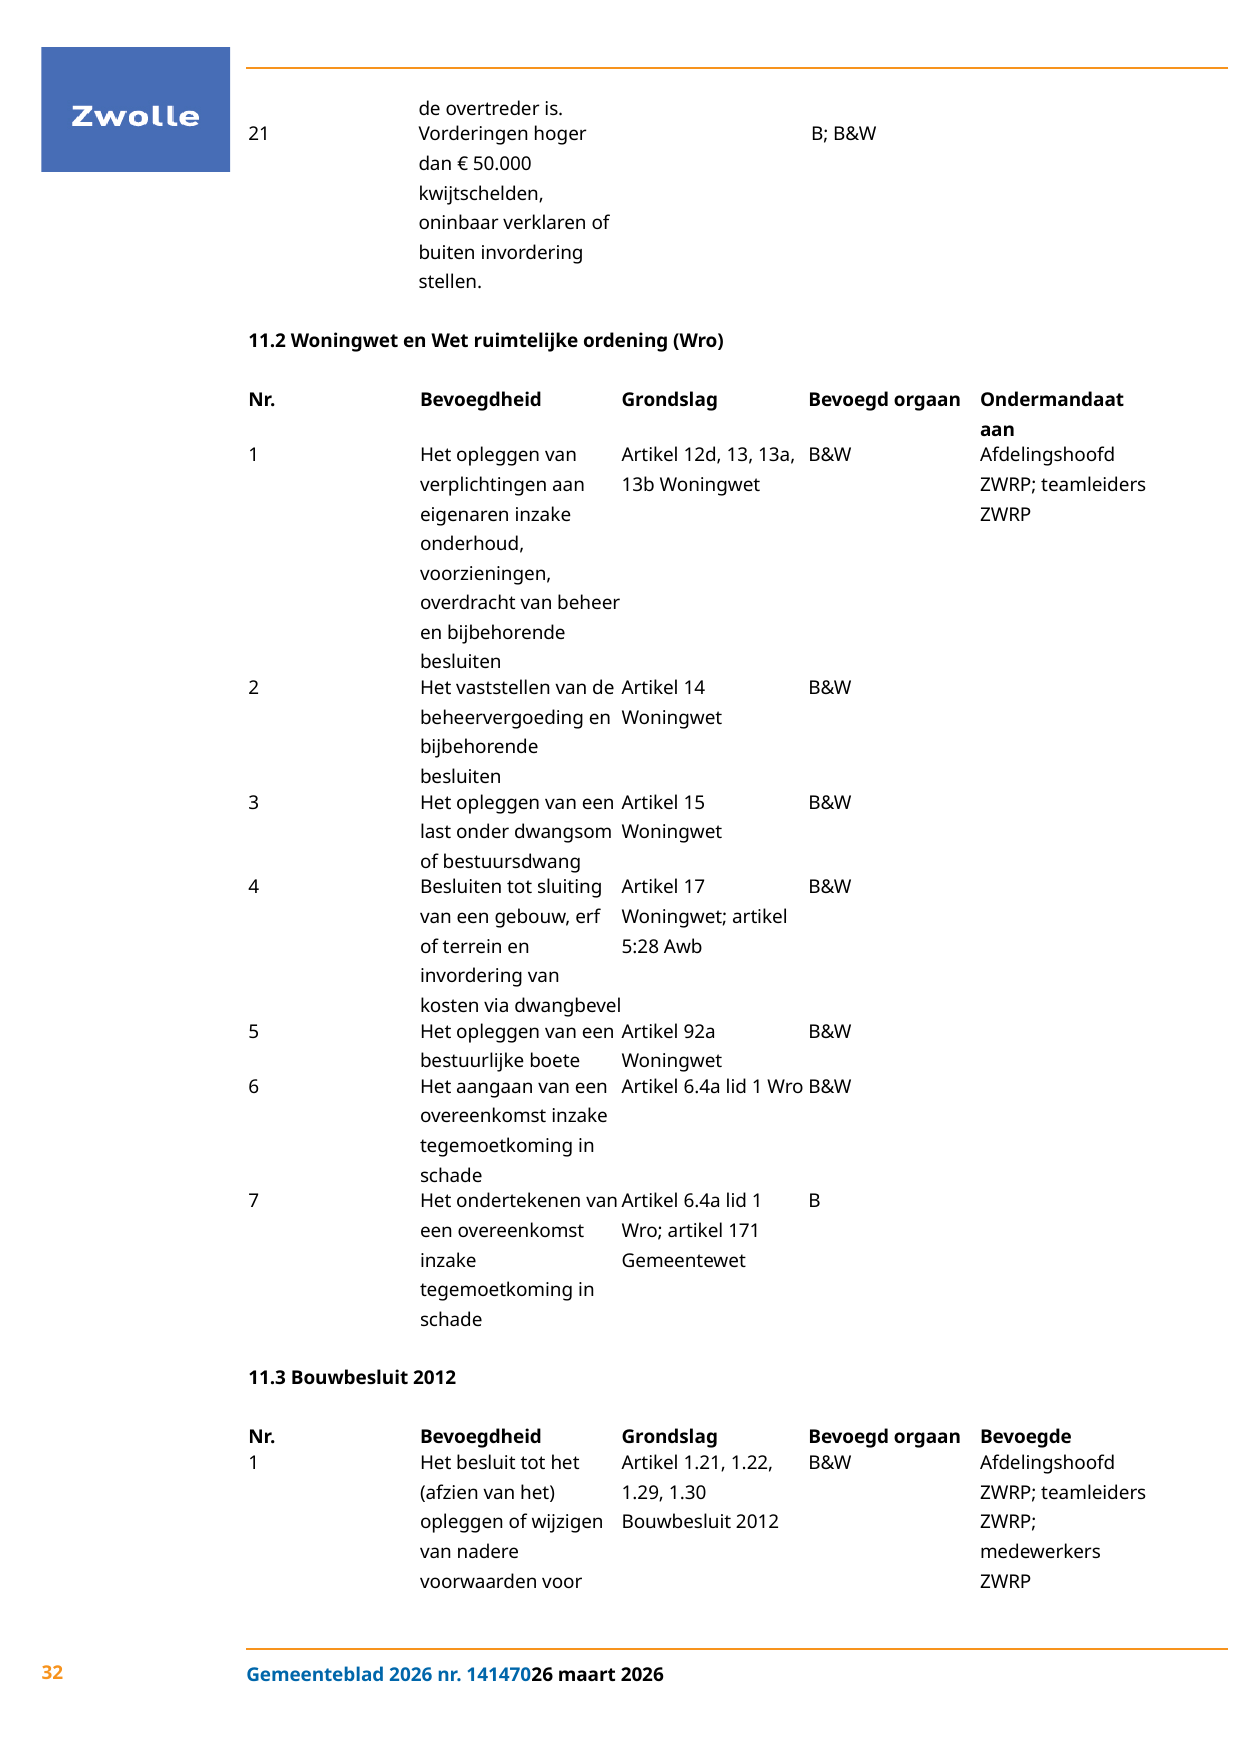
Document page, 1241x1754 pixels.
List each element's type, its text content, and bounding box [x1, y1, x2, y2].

table_cell B&W [808, 789, 980, 874]
table_cell Besluiten tot sluiting van een gebouw, erf of terrein en invordering van kosten via dwangbevel [420, 874, 621, 1018]
table_header Nr. [248, 386, 420, 442]
table_cell B; B&W [811, 121, 981, 294]
table_cell Het opleggen van een last onder dwangsom of bestuursdwang [420, 789, 621, 874]
table_header Ondermandaat aan [980, 386, 1152, 442]
table_cell Vorderingen hoger dan € 50.000 kwijtschelden, oninbaar verklaren of buiten invordering stellen. [418, 121, 618, 294]
table_cell Artikel 12d, 13, 13a, 13b Woningwet [621, 442, 808, 674]
table_cell 7 [248, 1188, 420, 1332]
table_cell Artikel 15 Woningwet [621, 789, 808, 874]
table_cell 2 [248, 674, 420, 789]
table_cell B&W [808, 1073, 980, 1188]
table_cell Het opleggen van verplichtingen aan eigenaren inzake onderhoud, voorzieningen, overdracht van beheer en bijbehorende besluiten [420, 442, 621, 674]
table_cell Het vaststellen van de beheervergoeding en bijbehorende besluiten [420, 674, 621, 789]
table_cell 3 [248, 789, 420, 874]
table_header Grondslag [621, 386, 808, 442]
table_cell [248, 95, 418, 121]
picture [41, 47, 231, 172]
table_header Bevoegd orgaan [808, 1424, 980, 1449]
table_cell Het opleggen van een bestuurlijke boete [420, 1018, 621, 1073]
table_cell Artikel 17 Woningwet; artikel 5:28 Awb [621, 874, 808, 1018]
table_cell B&W [808, 1450, 980, 1593]
table_cell 5 [248, 1018, 420, 1073]
table_cell B&W [808, 442, 980, 674]
table_cell Het ondertekenen van een overeenkomst inzake tegemoetkoming in schade [420, 1188, 621, 1332]
table_header Nr. [248, 1424, 420, 1449]
table_cell 6 [248, 1073, 420, 1188]
table_header Bevoegd orgaan [808, 386, 980, 442]
table_cell [618, 121, 811, 294]
table_cell [980, 1188, 1152, 1332]
table_cell Afdelingshoofd ZWRP; teamleiders ZWRP [980, 442, 1152, 674]
table_cell [980, 874, 1152, 1018]
text 11.3 Bouwbesluit 2012 [248, 1364, 1152, 1390]
table_cell 21 [248, 121, 418, 294]
table_cell Het besluit tot het (afzien van het) opleggen of wijzigen van nadere voorwaarden voor [420, 1450, 621, 1593]
table_cell [618, 95, 811, 121]
text 11.2 Woningwet en Wet ruimtelijke ordening (Wro) [248, 327, 1152, 353]
table_cell B&W [808, 1018, 980, 1073]
table_header Bevoegdheid [420, 386, 621, 442]
table_header Bevoegdheid [420, 1424, 621, 1449]
table_header Grondslag [621, 1424, 808, 1449]
table_cell Artikel 14 Woningwet [621, 674, 808, 789]
table_cell Artikel 6.4a lid 1 Wro [621, 1073, 808, 1188]
table_cell [980, 1018, 1152, 1073]
table_cell Artikel 92a Woningwet [621, 1018, 808, 1073]
table_cell [980, 674, 1152, 789]
table_cell 4 [248, 874, 420, 1018]
table_cell de overtreder is. [418, 95, 618, 121]
table_cell 1 [248, 1450, 420, 1593]
table_cell [981, 121, 1152, 294]
table_header Bevoegde [980, 1424, 1152, 1449]
table_cell 1 [248, 442, 420, 674]
table_cell [980, 789, 1152, 874]
table_cell B [808, 1188, 980, 1332]
table_cell Artikel 1.21, 1.22, 1.29, 1.30 Bouwbesluit 2012 [621, 1450, 808, 1593]
table_cell [981, 95, 1152, 121]
table_cell Artikel 6.4a lid 1 Wro; artikel 171 Gemeentewet [621, 1188, 808, 1332]
table_cell B&W [808, 874, 980, 1018]
table_cell Het aangaan van een overeenkomst inzake tegemoetkoming in schade [420, 1073, 621, 1188]
table_cell [980, 1073, 1152, 1188]
table_cell Afdelingshoofd ZWRP; teamleiders ZWRP; medewerkers ZWRP [980, 1450, 1152, 1593]
table_cell B&W [808, 674, 980, 789]
table_cell [811, 95, 981, 121]
